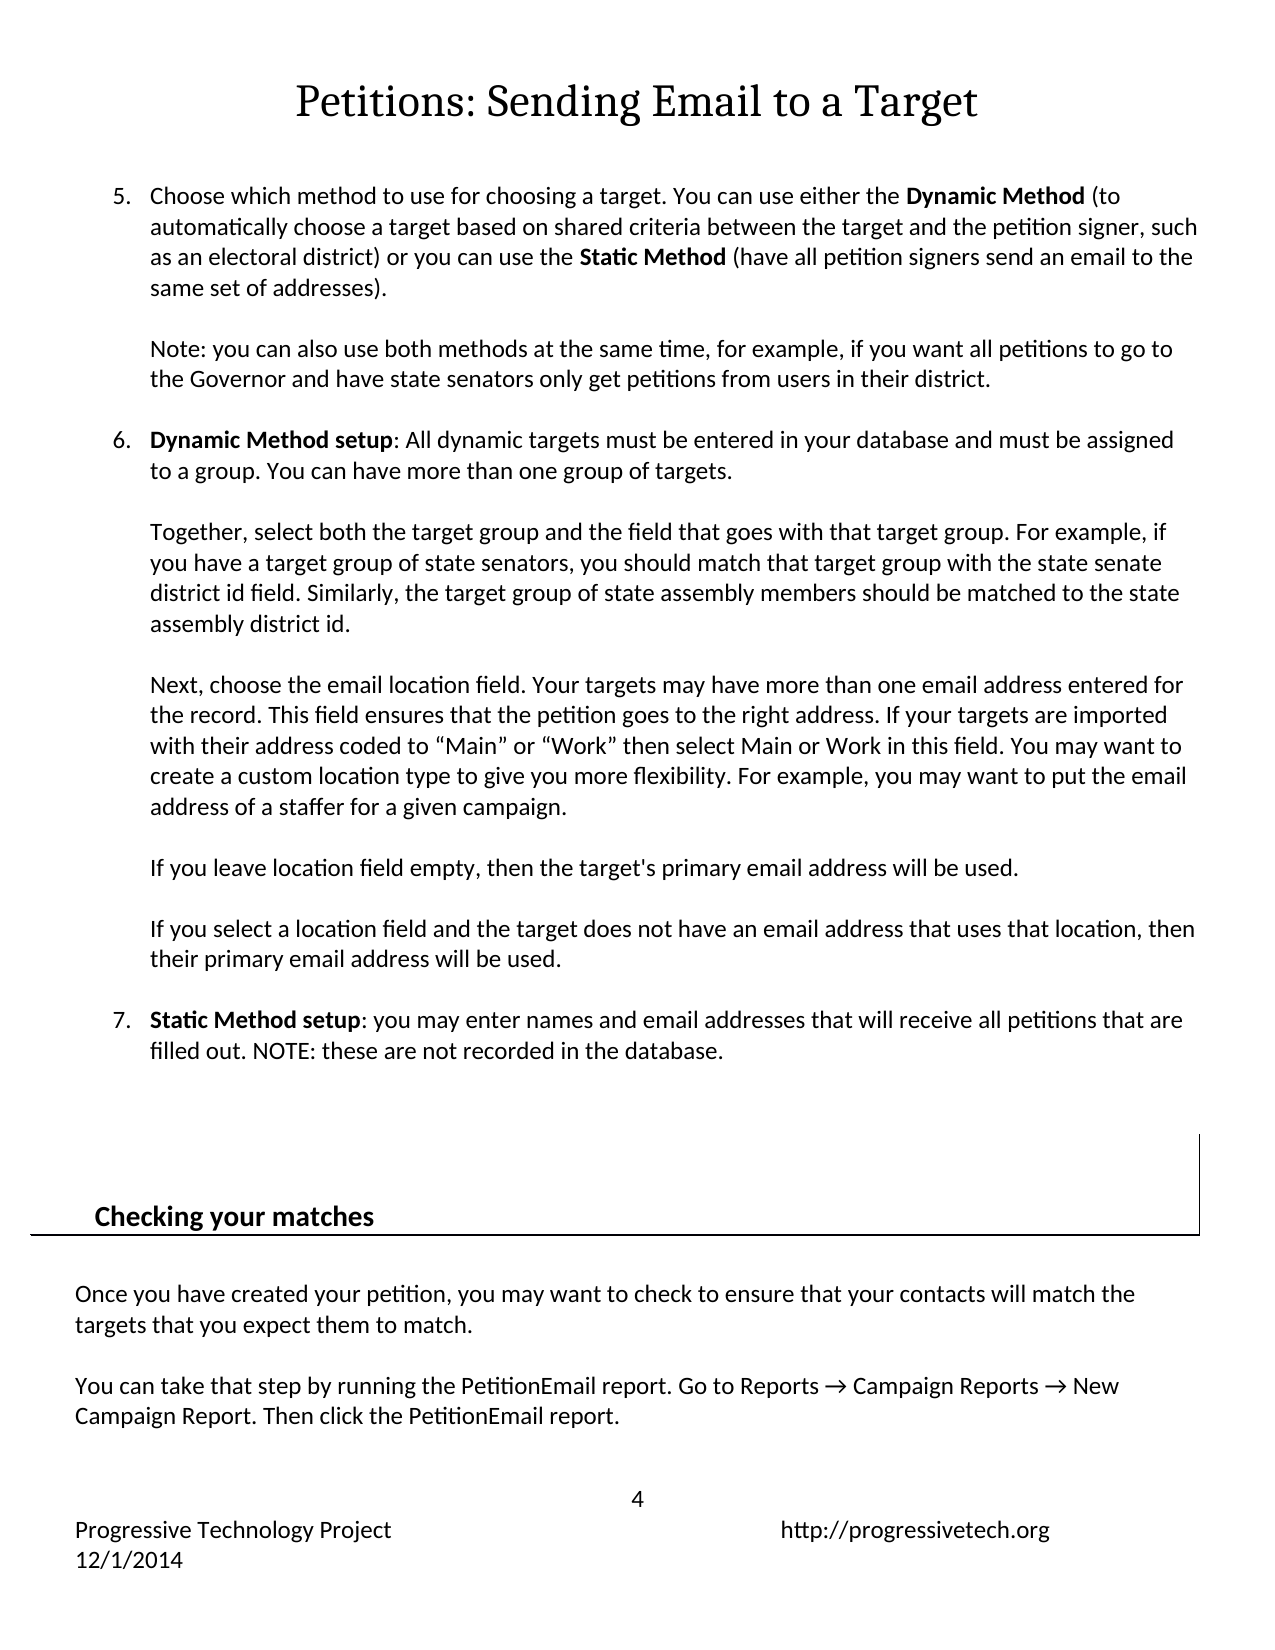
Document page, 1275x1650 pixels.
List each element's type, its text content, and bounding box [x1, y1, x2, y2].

list Together, select both the target group and the field that goes with that target group. For example, if you have a target group of state senators, you should match that target group with the state senate district id field. Similarly, the target group of state assembly members should be matched to the state assembly district id. [112, 516, 1200, 638]
text You can take that step by running the PetitionEmail report. Go to Reports → Campaign Reports → New Campaign Report. Then click the PetitionEmail report. [75, 1370, 1200, 1431]
list Next, choose the email location field. Your targets may have more than one email address entered for the record. This field ensures that the petition goes to the right address. If your targets are imported with their address coded to “Main” or “Work” then select Main or Work in this field. You may want to create a custom location type to give you more flexibility. For example, you may want to put the email address of a staffer for a given campaign. [150, 669, 1200, 821]
subtitle Checking your matches [30, 1133, 1199, 1234]
list Dynamic Method setup: All dynamic targets must be entered in your database and must be assigned to a group. You can have more than one group of targets. [112, 424, 1200, 486]
list Note: you can also use both methods at the same time, for example, if you want all petitions to go to the Governor and have state senators only get petitions from users in their district. [112, 333, 1200, 394]
list If you leave location field empty, then the target's primary email address will be used. [150, 852, 1200, 882]
list If you select a location field and the target does not have an email address that uses that location, then their primary email address will be used. [150, 913, 1200, 974]
text Once you have created your petition, you may want to check to ensure that your contacts will match the targets that you expect them to match. [75, 1278, 1200, 1339]
list Choose which method to use for choosing a target. You can use either the Dynamic Method (to automatically choose a target based on shared criteria between the target and the petition signer, such as an electoral district) or you can use the Static Method (have all petition signers send an email to the same set of addresses). [112, 180, 1200, 302]
list Static Method setup: you may enter names and email addresses that will receive all petitions that are filled out. NOTE: these are not recorded in the database. [112, 1004, 1200, 1066]
